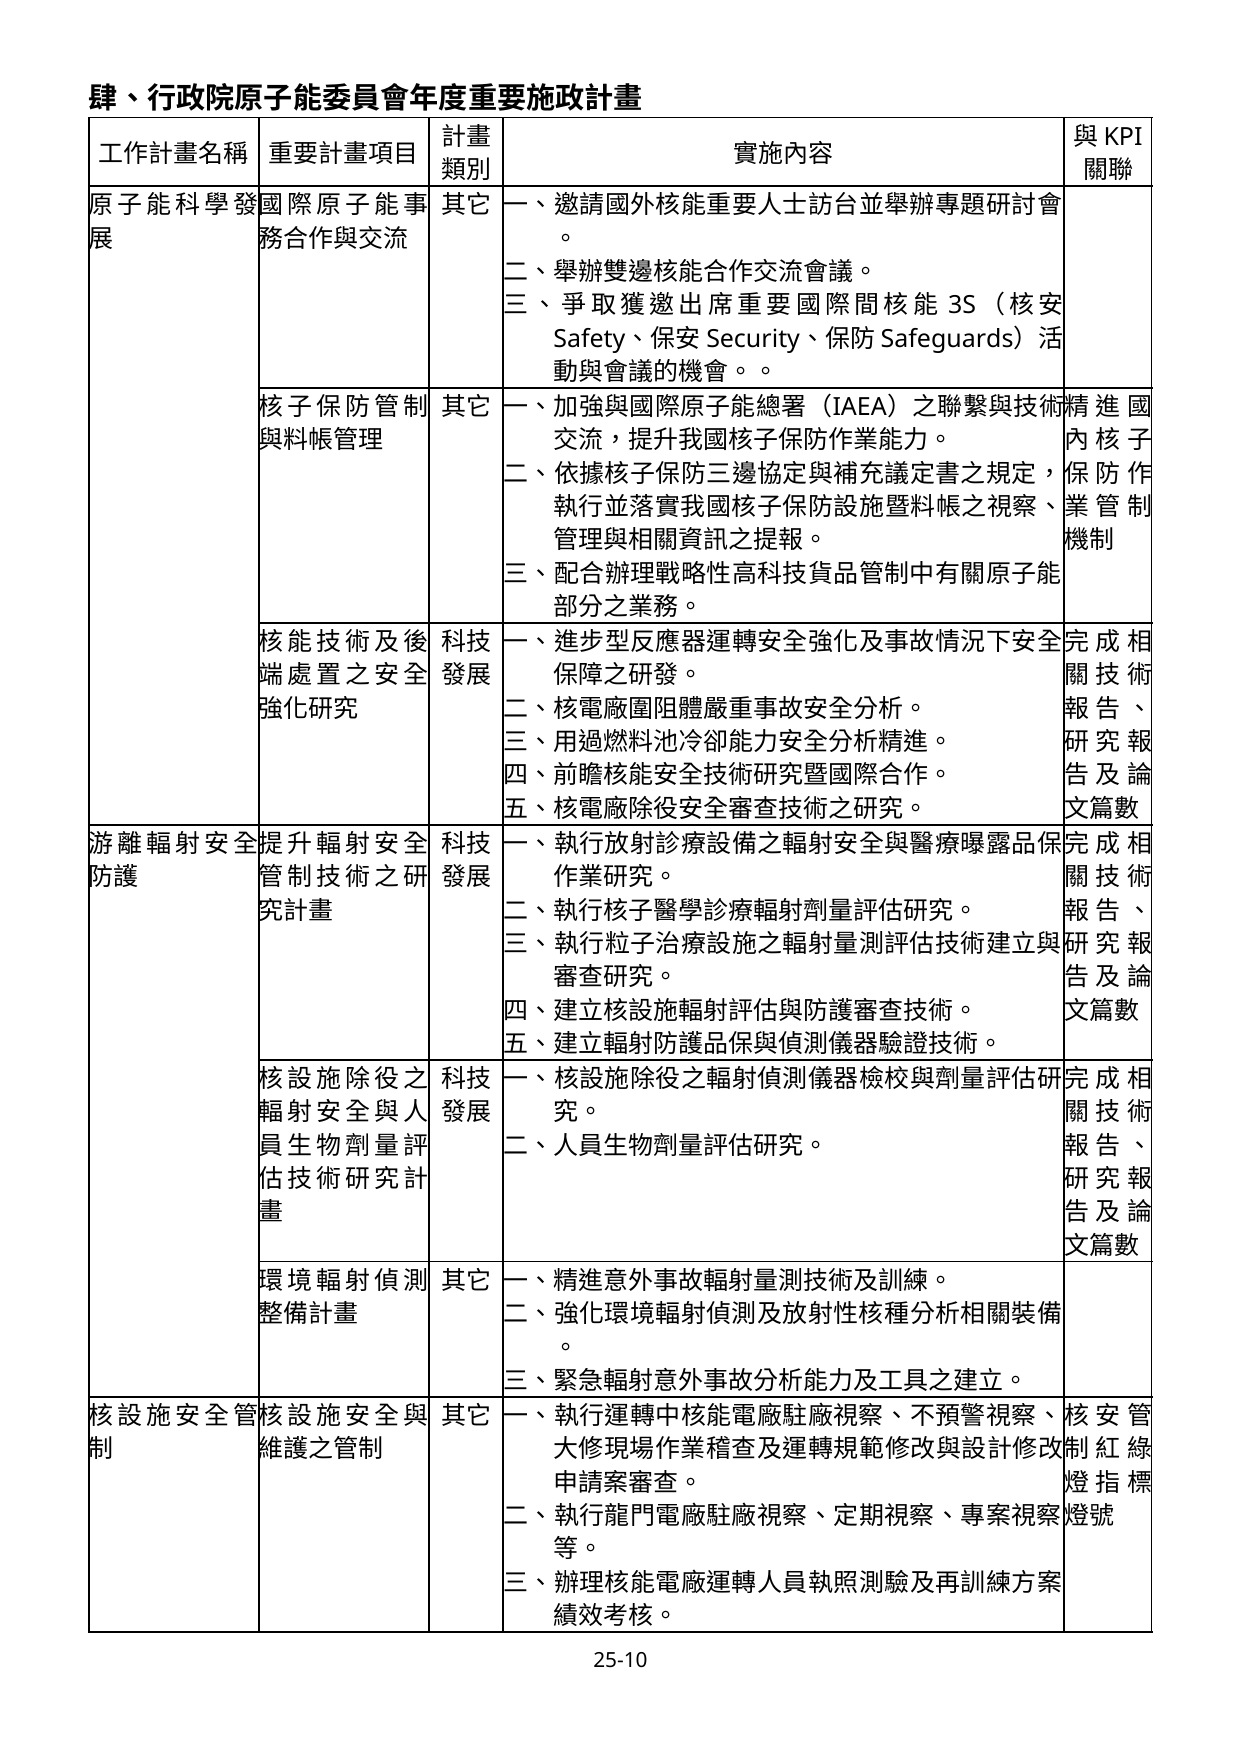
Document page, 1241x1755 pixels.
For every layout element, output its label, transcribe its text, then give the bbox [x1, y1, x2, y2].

table_header 重要計畫項目 [260, 118, 428, 185]
table_header 工作計畫名稱 [90, 118, 258, 185]
table_cell [1065, 187, 1151, 387]
table_cell 其它 [430, 389, 502, 622]
table_header 實施內容 [504, 118, 1063, 185]
table_cell 核設施除役之輻射安全與人員生物劑量評估技術研究計畫 [260, 1061, 428, 1261]
table_cell 其它 [430, 1398, 502, 1631]
table_cell 核設施安全管制 [90, 1398, 258, 1631]
table_cell 核能技術及後端處置之安全強化研究 [260, 624, 428, 824]
table_header 與KPI關聯 [1065, 118, 1151, 185]
table_cell 核設施安全與維護之管制 [260, 1398, 428, 1631]
table_cell 完成相關技術報告、研究報告及論文篇數 [1065, 624, 1151, 824]
table_cell 一、核設施除役之輻射偵測儀器檢校與劑量評估研究。 二、人員生物劑量評估研究。 [504, 1061, 1063, 1261]
table_cell 環境輻射偵測整備計畫 [260, 1262, 428, 1396]
table_cell [1065, 1262, 1151, 1396]
text 肆、行政院原子能委員會年度重要施政計畫 [89, 75, 1152, 117]
table_cell 科技發展 [430, 1061, 502, 1261]
table_cell 一、執行放射診療設備之輻射安全與醫療曝露品保作業研究。 二、執行核子醫學診療輻射劑量評估研究。 三、執行粒子治療設施之輻射量測評估技術建立與審查研究。 四、建立核設施輻射評估與防護審查技術。 五、建立輻射防護品保與偵測儀器驗證技術。 [504, 826, 1063, 1059]
table_cell 原子能科學發展 [90, 187, 258, 824]
table_header 計畫類別 [430, 118, 502, 185]
table_cell 完成相關技術報告、研究報告及論文篇數 [1065, 826, 1151, 1059]
table_cell 核子保防管制與料帳管理 [260, 389, 428, 622]
table_cell 科技發展 [430, 826, 502, 1059]
table_cell 其它 [430, 1262, 502, 1396]
table_cell 國際原子能事務合作與交流 [260, 187, 428, 387]
table_cell 一、精進意外事故輻射量測技術及訓練。 二、強化環境輻射偵測及放射性核種分析相關裝備。 三、緊急輻射意外事故分析能力及工具之建立。 [504, 1262, 1063, 1396]
table_cell 提升輻射安全管制技術之研究計畫 [260, 826, 428, 1059]
table_cell 科技發展 [430, 624, 502, 824]
table_cell 一、邀請國外核能重要人士訪台並舉辦專題研討會。 二、舉辦雙邊核能合作交流會議。 三、爭取獲邀出席重要國際間核能3S（核安Safety、保安Security、保防Safeguards）活動與會議的機會。。 [504, 187, 1063, 387]
table_cell 游離輻射安全防護 [90, 826, 258, 1396]
table_cell 一、加強與國際原子能總署（IAEA）之聯繫與技術交流，提升我國核子保防作業能力。 二、依據核子保防三邊協定與補充議定書之規定，執行並落實我國核子保防設施暨料帳之視察、管理與相關資訊之提報。 三、配合辦理戰略性高科技貨品管制中有關原子能部分之業務。 [504, 389, 1063, 622]
table_cell 一、進步型反應器運轉安全強化及事故情況下安全保障之研發。 二、核電廠圍阻體嚴重事故安全分析。 三、用過燃料池冷卻能力安全分析精進。 四、前瞻核能安全技術研究暨國際合作。 五、核電廠除役安全審查技術之研究。 [504, 624, 1063, 824]
table_cell 完成相關技術報告、研究報告及論文篇數 [1065, 1061, 1151, 1261]
table_cell 核安管制紅綠燈指標燈號 [1065, 1398, 1151, 1631]
table_cell 精進國內核子保防作業管制機制 [1065, 389, 1151, 622]
table_cell 其它 [430, 187, 502, 387]
table_cell 一、執行運轉中核能電廠駐廠視察、不預警視察、大修現場作業稽查及運轉規範修改與設計修改申請案審查。 二、執行龍門電廠駐廠視察、定期視察、專案視察等。 三、辦理核能電廠運轉人員執照測驗及再訓練方案績效考核。 [504, 1398, 1063, 1631]
